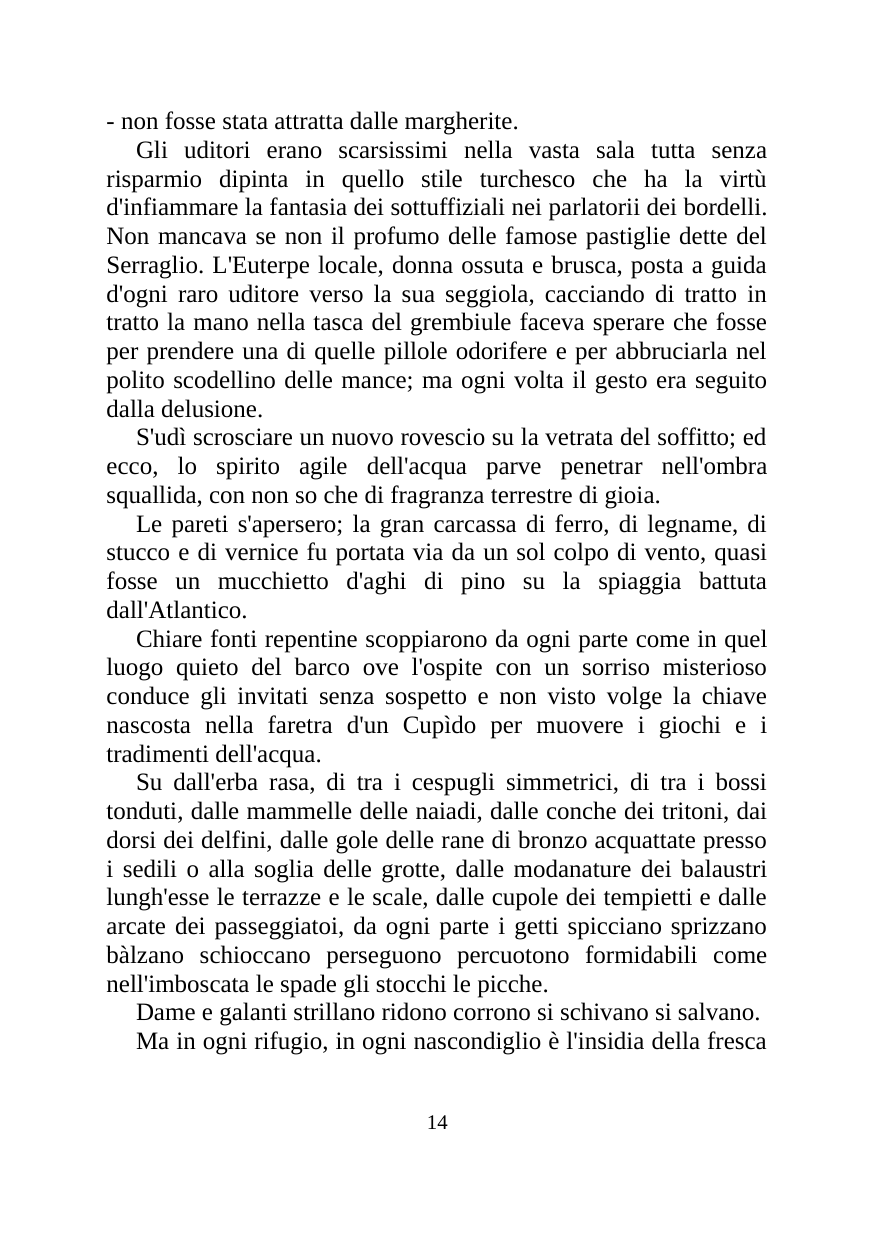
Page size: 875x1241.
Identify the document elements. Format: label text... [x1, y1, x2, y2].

text - non fosse stata attratta dalle margherite. [106, 106, 768, 135]
text Ma in ogni rifugio, in ogni nascondiglio è l'insidia della fresca [106, 1026, 768, 1055]
text Le pareti s'apersero; la gran carcassa di ferro, di legname, di stucco e di vernice fu portata via da un sol colpo di vento, quasi fosse un mucchietto d'aghi di pino su la spiaggia battuta dall'Atlantico. [106, 509, 768, 624]
text Chiare fonti repentine scoppiarono da ogni parte come in quel luogo quieto del barco ove l'ospite con un sorriso misterioso conduce gli invitati senza sospetto e non visto volge la chiave nascosta nella faretra d'un Cupìdo per muovere i giochi e i tradimenti dell'acqua. [106, 624, 768, 767]
text Gli uditori erano scarsissimi nella vasta sala tutta senza risparmio dipinta in quello stile turchesco che ha la virtù d'infiammare la fantasia dei sottuffiziali nei parlatorii dei bordelli. Non mancava se non il profumo delle famose pastiglie dette del Serraglio. L'Euterpe locale, donna ossuta e brusca, posta a guida d'ogni raro uditore verso la sua seggiola, cacciando di tratto in tratto la mano nella tasca del grembiule faceva sperare che fosse per prendere una di quelle pillole odorifere e per abbruciarla nel polito scodellino delle mance; ma ogni volta il gesto era seguito dalla delusione. [106, 135, 768, 422]
text S'udì scrosciare un nuovo rovescio su la vetrata del soffitto; ed ecco, lo spirito agile dell'acqua parve penetrar nell'ombra squallida, con non so che di fragranza terrestre di gioia. [106, 422, 768, 509]
text Su dall'erba rasa, di tra i cespugli simmetrici, di tra i bossi tonduti, dalle mammelle delle naiadi, dalle conche dei tritoni, dai dorsi dei delfini, dalle gole delle rane di bronzo acquattate presso i sedili o alla soglia delle grotte, dalle modanature dei balaustri lungh'esse le terrazze e le scale, dalle cupole dei tempietti e dalle arcate dei passeggiatoi, da ogni parte i getti spicciano sprizzano bàlzano schioccano perseguono percuotono formidabili come nell'imboscata le spade gli stocchi le picche. [106, 767, 768, 997]
text Dame e galanti strillano ridono corrono si schivano si salvano. [106, 997, 768, 1026]
